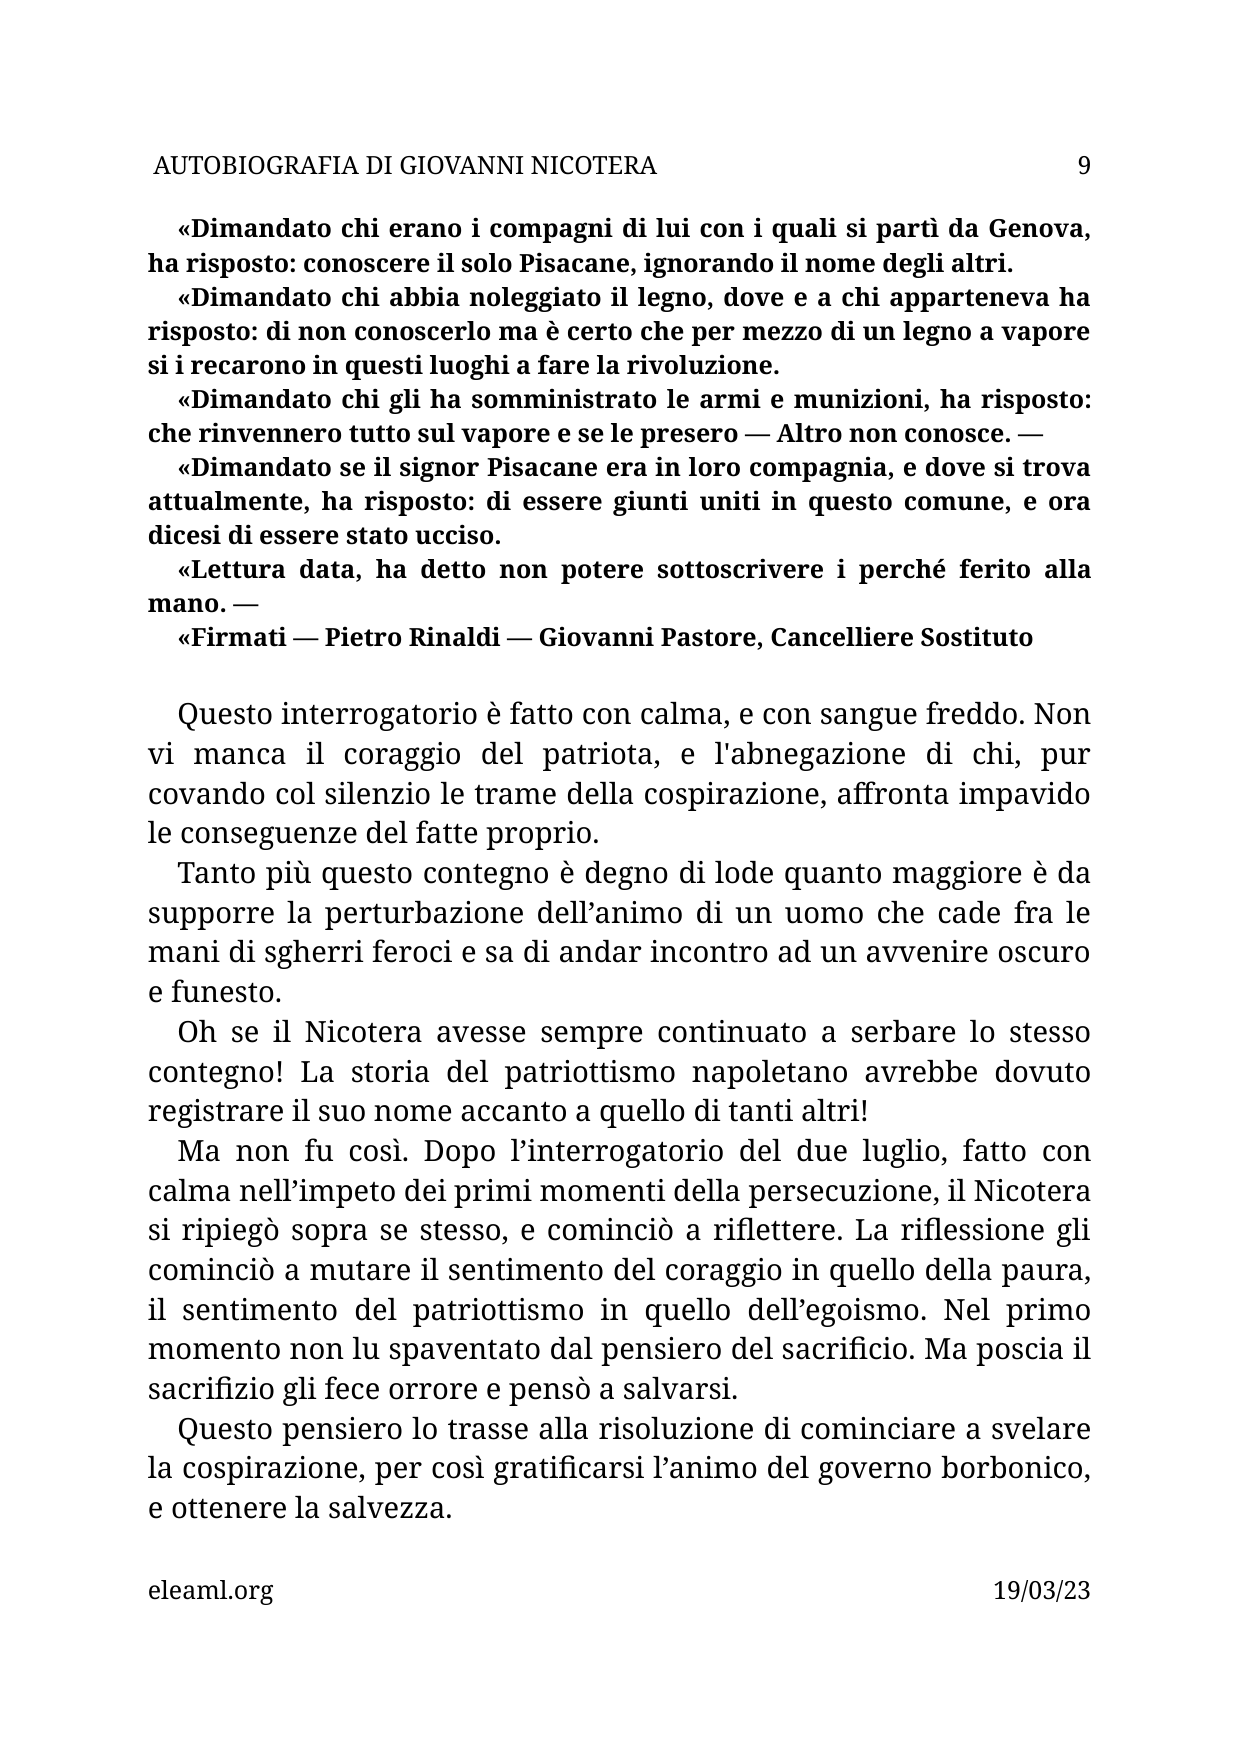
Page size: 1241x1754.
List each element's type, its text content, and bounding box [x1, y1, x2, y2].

text Questo interrogatorio è fatto con calma, e con sangue freddo. Non vi manca il coraggio del patriota, e l'abnegazione di chi, pur covando col silenzio le trame della cospirazione, affronta impavido le conseguenze del fatte proprio. [148, 694, 1093, 852]
text Oh se il Nicotera avesse sempre continuato a serbare lo stesso contegno! La storia del patriottismo napoletano avrebbe dovuto registrare il suo nome accanto a quello di tanti altri! [148, 1011, 1093, 1130]
text Ma non fu così. Dopo l’interrogatorio del due luglio, fatto con calma nell’impeto dei primi momenti della persecuzione, il Nicotera si ripiegò sopra se stesso, e cominciò a riflettere. La riflessione gli cominciò a mutare il sentimento del coraggio in quello della paura, il sentimento del patriottismo in quello dell’egoismo. Nel primo momento non lu spaventato dal pensiero del sacrificio. Ma poscia il sacrifizio gli fece orrore e pensò a salvarsi. [148, 1130, 1093, 1408]
text «Dimandato chi abbia noleggiato il legno, dove e a chi apparteneva ha risposto: di non conoscerlo ma è certo che per mezzo di un legno a vapore si i recarono in questi luoghi a fare la rivoluzione. [148, 279, 1093, 381]
text Tanto più questo contegno è degno di lode quanto maggiore è da supporre la perturbazione dell’animo di un uomo che cade fra le mani di sgherri feroci e sa di andar incontro ad un avvenire oscuro e funesto. [148, 852, 1093, 1011]
text «Dimandato se il signor Pisacane era in loro compagnia, e dove si trova attualmente, ha risposto: di essere giunti uniti in questo comune, e ora dicesi di essere stato ucciso. [148, 449, 1093, 552]
text Questo pensiero lo trasse alla risoluzione di cominciare a svelare la cospirazione, per così gratificarsi l’animo del governo borbonico, e ottenere la salvezza. [148, 1408, 1093, 1527]
text «Firmati — Pietro Rinaldi — Giovanni Pastore, Cancelliere Sostituto [148, 620, 1093, 654]
text «Dimandato chi gli ha somministrato le armi e munizioni, ha risposto: che rinvennero tutto sul vapore e se le presero — Altro non conosce. — [148, 381, 1093, 449]
text «Lettura data, ha detto non potere sottoscrivere i perché ferito alla mano. — [148, 552, 1093, 620]
text «Dimandato chi erano i compagni di lui con i quali si partì da Genova, ha risposto: conoscere il solo Pisacane, ignorando il nome degli altri. [148, 211, 1093, 279]
